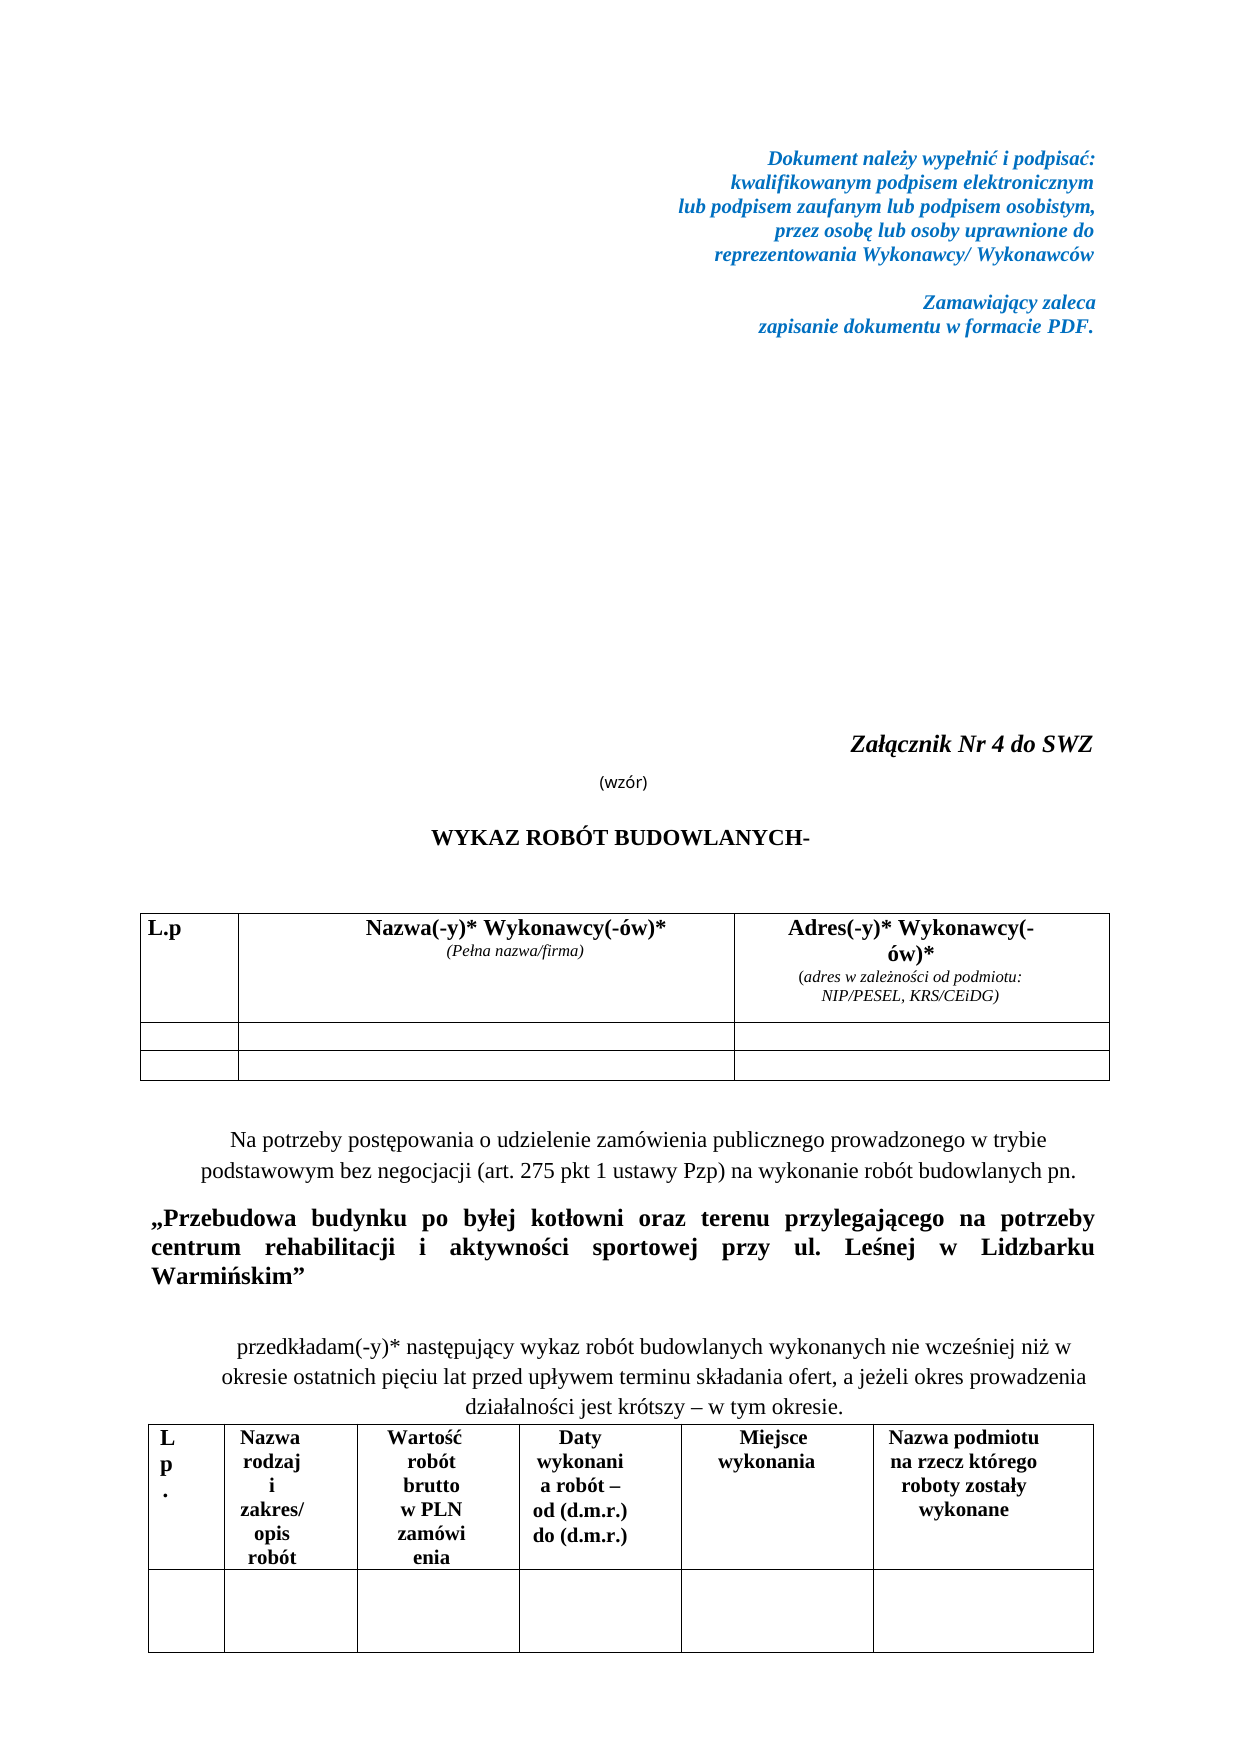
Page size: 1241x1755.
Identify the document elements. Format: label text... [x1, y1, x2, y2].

table_cell [874, 1570, 1093, 1652]
table_header Nazwa rodzaj i zakres/opis robót [225, 1425, 357, 1569]
text Załącznik Nr 4 do SWZ [92, 735, 1096, 756]
text przedkładam(-y)* następujący wykaz robót budowlanych wykonanych nie wcześniej niż w okresie ostatnich pięciu lat przed upływem terminu składania ofert, a jeżeli okres prowadzenia działalności jest krótszy – w tym okresie. [213, 1333, 1096, 1420]
table_cell [141, 1051, 238, 1080]
table_cell [239, 1051, 734, 1080]
text Dokument należy wypełnić i podpisać: kwalifikowanym podpisem elektronicznym [729, 146, 1096, 194]
table_header Lp. [149, 1425, 224, 1569]
text „Przebudowa budynku po byłej kotłowni oraz terenu przylegającego na potrzeby centrum rehabilitacji i aktywności sportowej przy ul. Leśnej w Lidzbarku Warmińskim” [151, 1203, 1096, 1290]
text lub podpisem zaufanym lub podpisem osobistym, przez osobę lub osoby uprawnione do [674, 194, 1096, 242]
table_cell [735, 1051, 1109, 1080]
text (wzór) [151, 773, 1096, 793]
table_header Nazwa(-y)* Wykonawcy(-ów)* (Pełna nazwa/firma) [239, 914, 734, 1022]
table_header Wartość robót brutto w PLN zamówienia [358, 1425, 519, 1569]
table_header Daty wykonania robót – od (d.m.r.) do (d.m.r.) [520, 1425, 681, 1569]
text reprezentowania Wykonawcy/ Wykonawców [92, 242, 1096, 266]
table_cell [520, 1570, 681, 1652]
table_cell [149, 1570, 224, 1652]
table_cell [682, 1570, 873, 1652]
text Zamawiający zaleca zapisanie dokumentu w formacie PDF. [758, 290, 1096, 338]
table_cell [735, 1023, 1109, 1050]
table_header L.p [141, 914, 238, 1022]
text Na potrzeby postępowania o udzielenie zamówienia publicznego prowadzonego w trybie podstawowym bez negocjacji (art. 275 pkt 1 ustawy Pzp) na wykonanie robót budowlanych pn. [181, 1126, 1096, 1183]
table_header Nazwa podmiotu na rzecz którego roboty zostały wykonane [874, 1425, 1093, 1569]
table_cell [225, 1570, 357, 1652]
table_cell [239, 1023, 734, 1050]
table_header Miejsce wykonania [682, 1425, 873, 1569]
table_cell [358, 1570, 519, 1652]
table_cell [141, 1023, 238, 1050]
table_header Adres(-y)* Wykonawcy(-ów)* (adres w zależności od podmiotu: NIP/PESEL, KRS/CEiDG) [735, 914, 1109, 1022]
text WYKAZ ROBÓT BUDOWLANYCH- [151, 824, 1096, 851]
